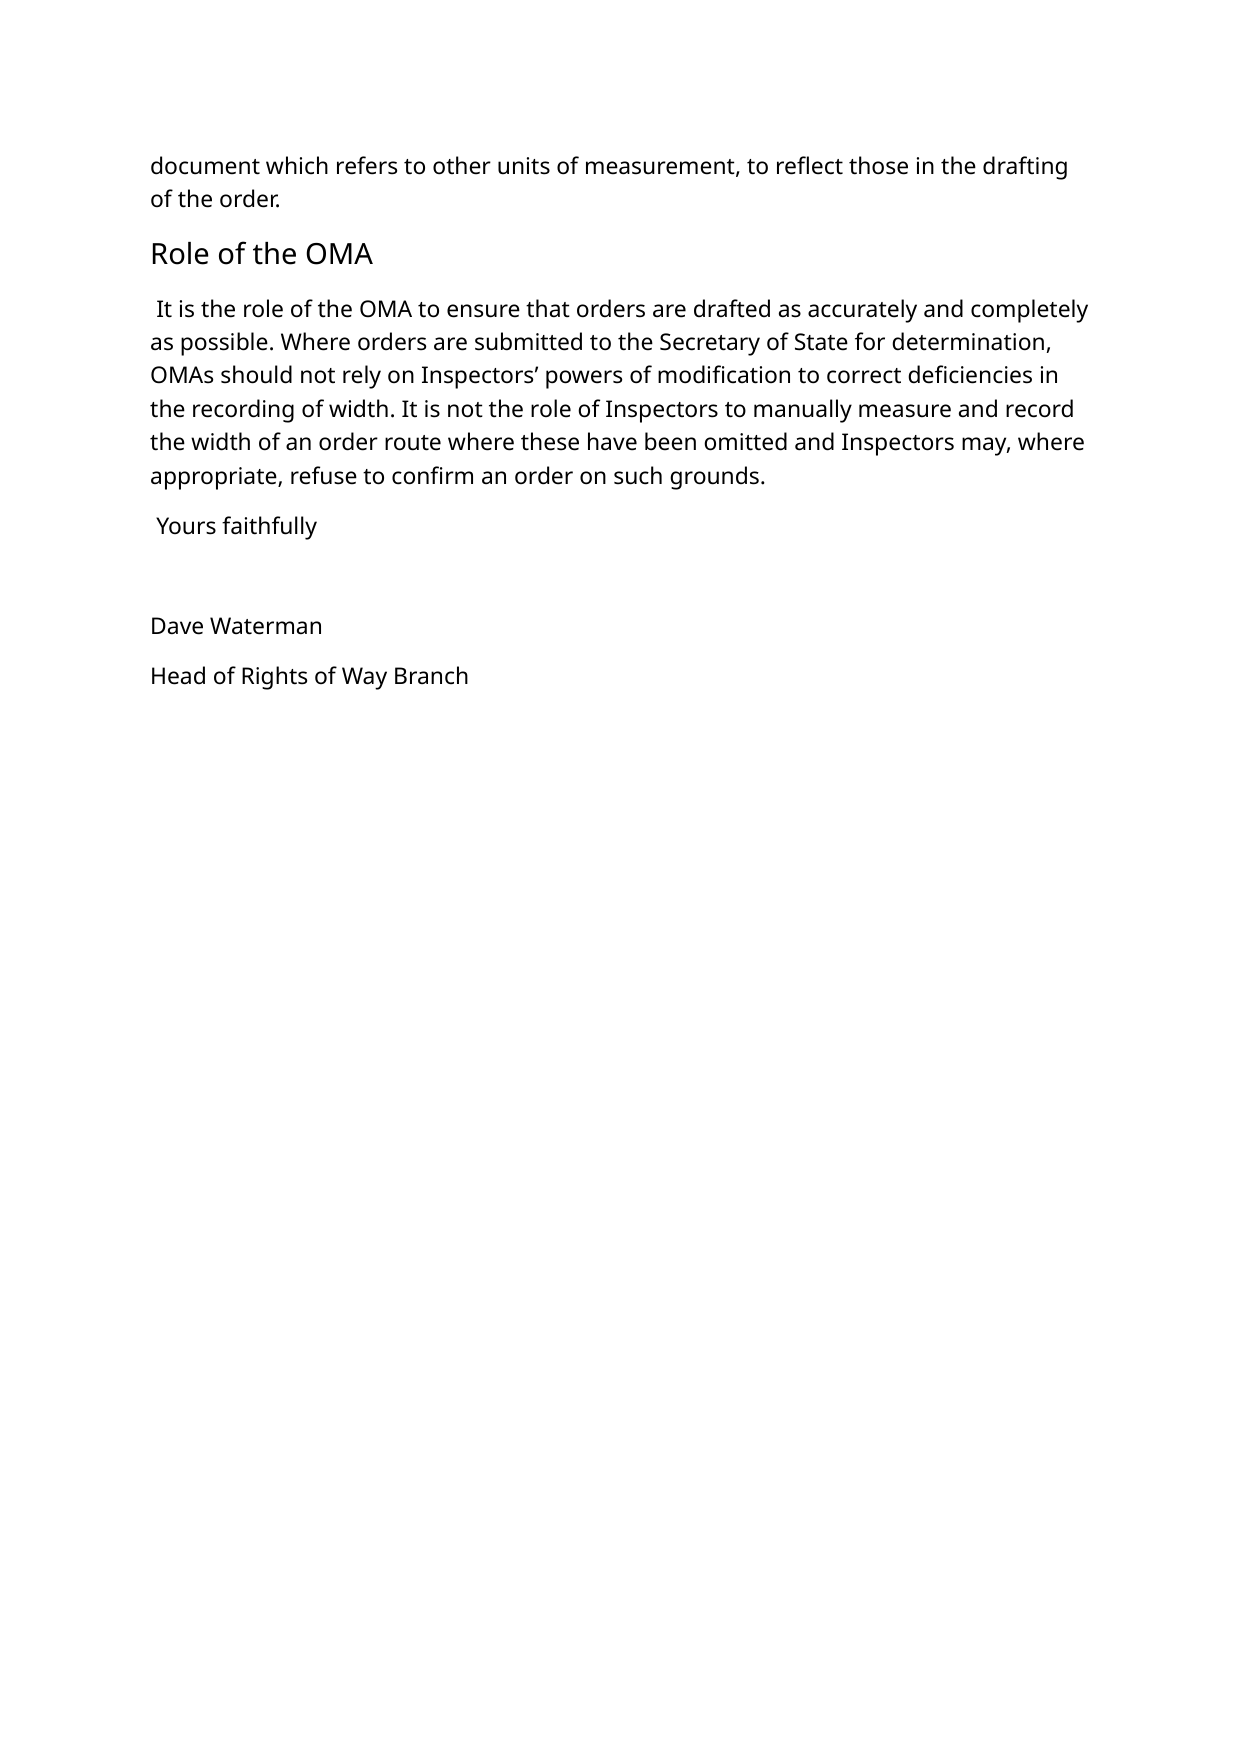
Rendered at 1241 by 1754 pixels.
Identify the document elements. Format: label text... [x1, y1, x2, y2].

text Head of Rights of Way Branch [150, 660, 1090, 691]
text Role of the OMA [150, 233, 1090, 273]
text document which refers to other units of measurement, to reflect those in the drafting of the order. [150, 150, 1090, 215]
text Yours faithfully [150, 510, 1090, 541]
text Dave Waterman [150, 610, 1090, 641]
text It is the role of the OMA to ensure that orders are drafted as accurately and completely as possible. Where orders are submitted to the Secretary of State for determination, OMAs should not rely on Inspectors’ powers of modification to correct deficiencies in the recording of width. It is not the role of Inspectors to manually measure and record the width of an order route where these have been omitted and Inspectors may, where appropriate, refuse to confirm an order on such grounds. [150, 293, 1090, 491]
